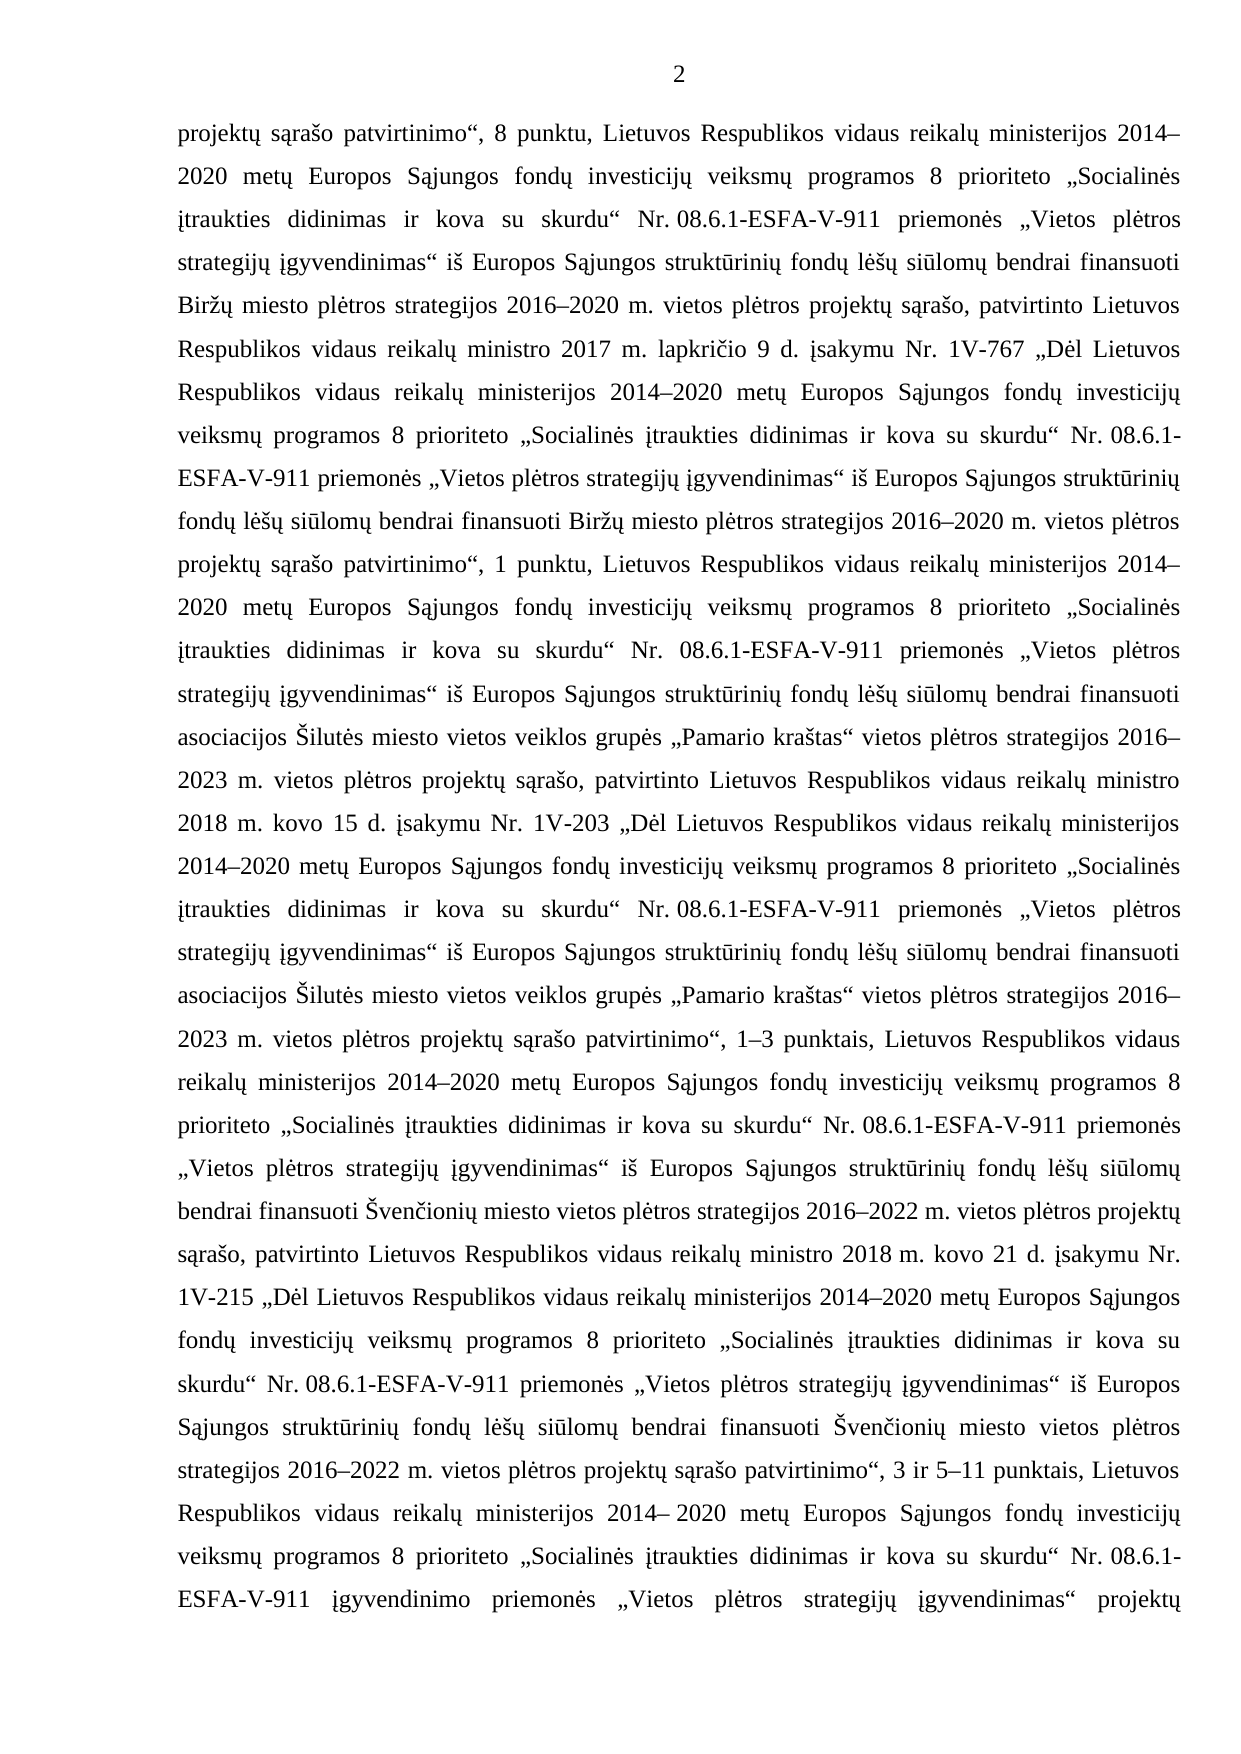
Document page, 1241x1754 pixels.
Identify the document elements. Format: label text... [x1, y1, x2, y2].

text projektų sąrašo patvirtinimo“, 8 punktu, Lietuvos Respublikos vidaus reikalų ministerijos 2014–2020 metų Europos Sąjungos fondų investicijų veiksmų programos 8 prioriteto „Socialinės įtraukties didinimas ir kova su skurdu“ Nr. 08.6.1-ESFA-V-911 priemonės „Vietos plėtros strategijų įgyvendinimas“ iš Europos Sąjungos struktūrinių fondų lėšų siūlomų bendrai finansuoti Biržų miesto plėtros strategijos 2016–2020 m. vietos plėtros projektų sąrašo, patvirtinto Lietuvos Respublikos vidaus reikalų ministro 2017 m. lapkričio 9 d. įsakymu Nr. 1V-767 „Dėl Lietuvos Respublikos vidaus reikalų ministerijos 2014–2020 metų Europos Sąjungos fondų investicijų veiksmų programos 8 prioriteto „Socialinės įtraukties didinimas ir kova su skurdu“ Nr. 08.6.1-ESFA-V-911 priemonės „Vietos plėtros strategijų įgyvendinimas“ iš Europos Sąjungos struktūrinių fondų lėšų siūlomų bendrai finansuoti Biržų miesto plėtros strategijos 2016–2020 m. vietos plėtros projektų sąrašo patvirtinimo“, 1 punktu, Lietuvos Respublikos vidaus reikalų ministerijos 2014–2020 metų Europos Sąjungos fondų investicijų veiksmų programos 8 prioriteto „Socialinės įtraukties didinimas ir kova su skurdu“ Nr. 08.6.1-ESFA-V-911 priemonės „Vietos plėtros strategijų įgyvendinimas“ iš Europos Sąjungos struktūrinių fondų lėšų siūlomų bendrai finansuoti asociacijos Šilutės miesto vietos veiklos grupės „Pamario kraštas“ vietos plėtros strategijos 2016–2023 m. vietos plėtros projektų sąrašo, patvirtinto Lietuvos Respublikos vidaus reikalų ministro 2018 m. kovo 15 d. įsakymu Nr. 1V-203 „Dėl Lietuvos Respublikos vidaus reikalų ministerijos 2014–2020 metų Europos Sąjungos fondų investicijų veiksmų programos 8 prioriteto „Socialinės įtraukties didinimas ir kova su skurdu“ Nr. 08.6.1-ESFA-V-911 priemonės „Vietos plėtros strategijų įgyvendinimas“ iš Europos Sąjungos struktūrinių fondų lėšų siūlomų bendrai finansuoti asociacijos Šilutės miesto vietos veiklos grupės „Pamario kraštas“ vietos plėtros strategijos 2016–2023 m. vietos plėtros projektų sąrašo patvirtinimo“, 1–3 punktais, Lietuvos Respublikos vidaus reikalų ministerijos 2014–2020 metų Europos Sąjungos fondų investicijų veiksmų programos 8 prioriteto „Socialinės įtraukties didinimas ir kova su skurdu“ Nr. 08.6.1-ESFA-V-911 priemonės „Vietos plėtros strategijų įgyvendinimas“ iš Europos Sąjungos struktūrinių fondų lėšų siūlomų bendrai finansuoti Švenčionių miesto vietos plėtros strategijos 2016–2022 m. vietos plėtros projektų sąrašo, patvirtinto Lietuvos Respublikos vidaus reikalų ministro 2018 m. kovo 21 d. įsakymu Nr. 1V-215 „Dėl Lietuvos Respublikos vidaus reikalų ministerijos 2014–2020 metų Europos Sąjungos fondų investicijų veiksmų programos 8 prioriteto „Socialinės įtraukties didinimas ir kova su skurdu“ Nr. 08.6.1-ESFA-V-911 priemonės „Vietos plėtros strategijų įgyvendinimas“ iš Europos Sąjungos struktūrinių fondų lėšų siūlomų bendrai finansuoti Švenčionių miesto vietos plėtros strategijos 2016–2022 m. vietos plėtros projektų sąrašo patvirtinimo“, 3 ir 5–11 punktais, Lietuvos Respublikos vidaus reikalų ministerijos 2014– 2020 metų Europos Sąjungos fondų investicijų veiksmų programos 8 prioriteto „Socialinės įtraukties didinimas ir kova su skurdu“ Nr. 08.6.1-ESFA-V-911 įgyvendinimo priemonės „Vietos plėtros strategijų įgyvendinimas“ projektų [177, 118, 1181, 1613]
